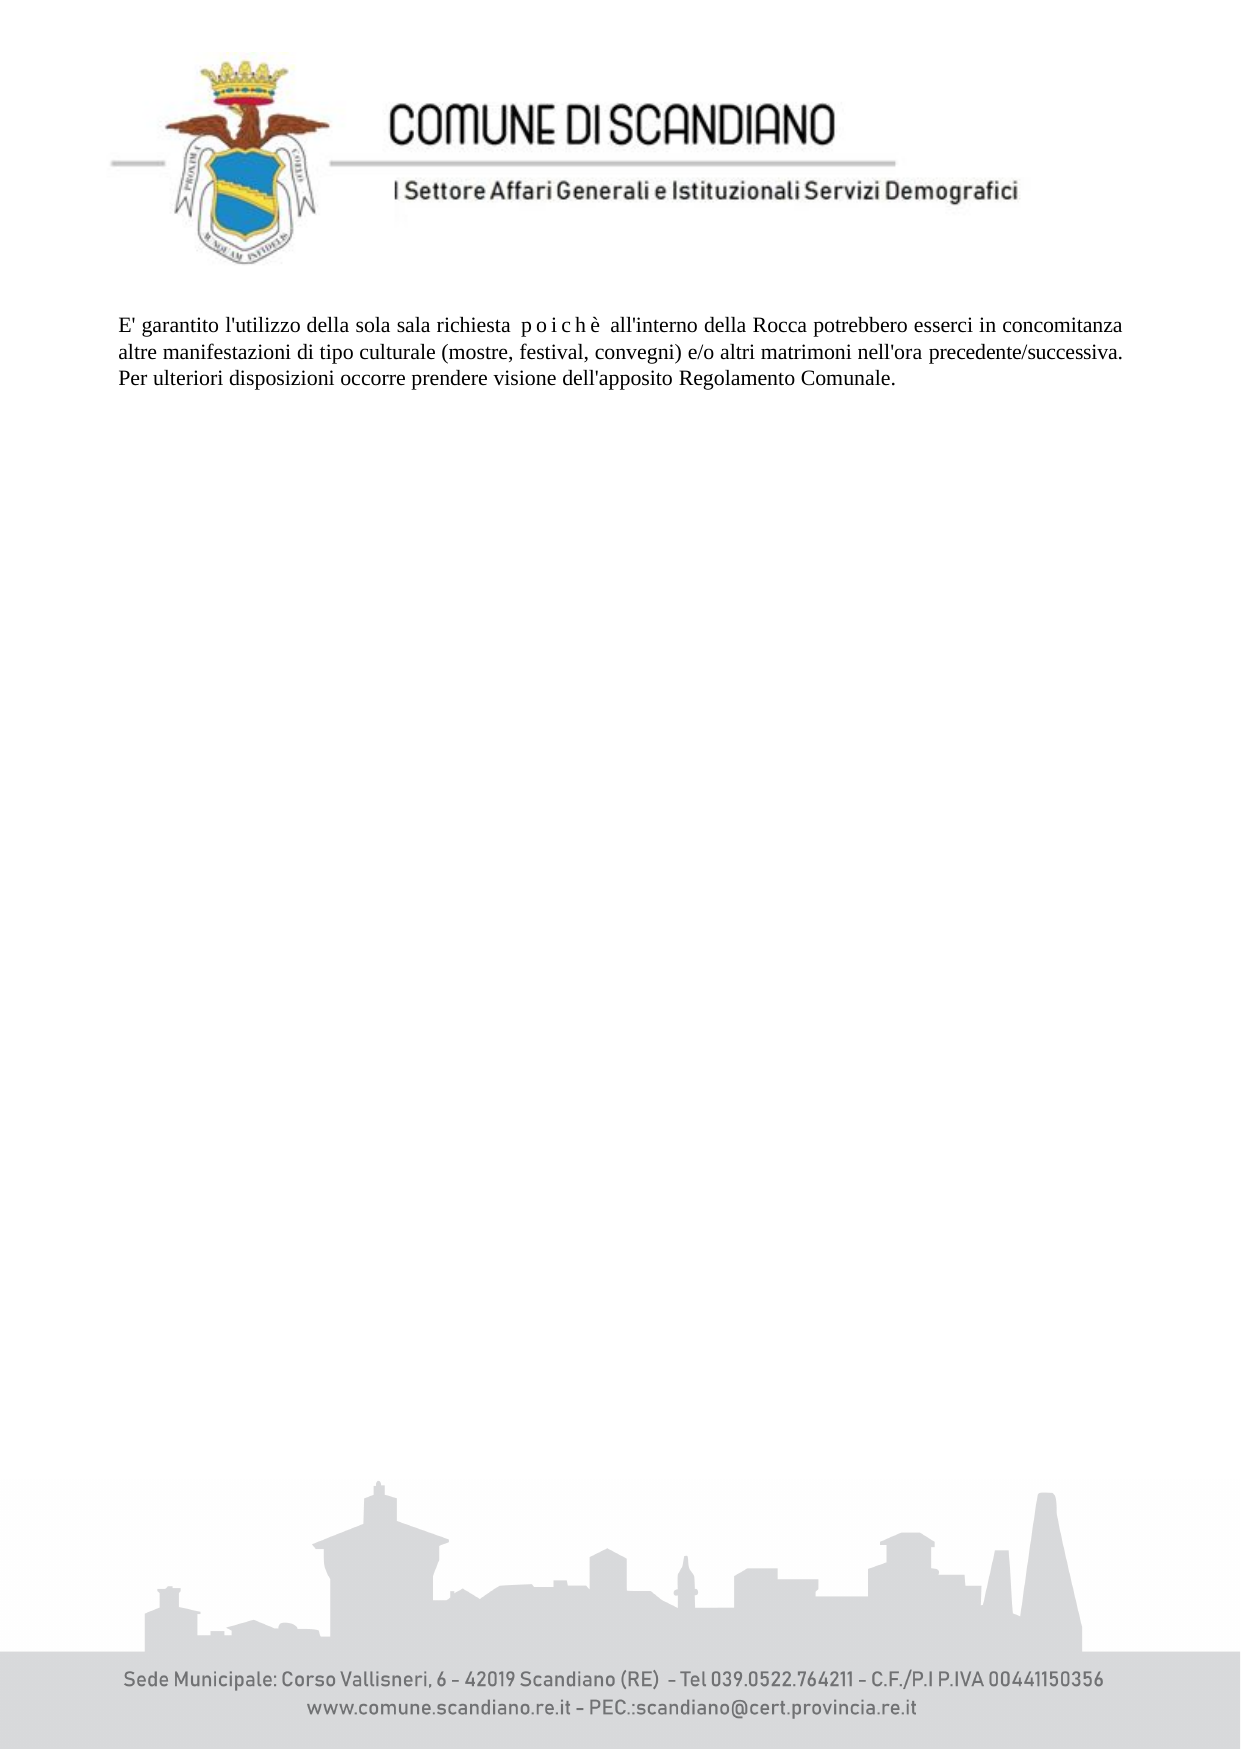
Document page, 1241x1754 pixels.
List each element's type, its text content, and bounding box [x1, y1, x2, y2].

picture [95, 52, 1041, 283]
text E' garantito l'utilizzo della sola sala richiesta poichè all'interno della Rocca potrebbero esserci in concomitanza altre manifestazioni di tipo culturale (mostre, festival, convegni) e/o altri matrimoni nell'ora precedente/successiva. Per ulteriori disposizioni occorre prendere visione dell'apposito Regolamento Comunale. [118, 312, 1123, 390]
picture [0, 1479, 1241, 1749]
